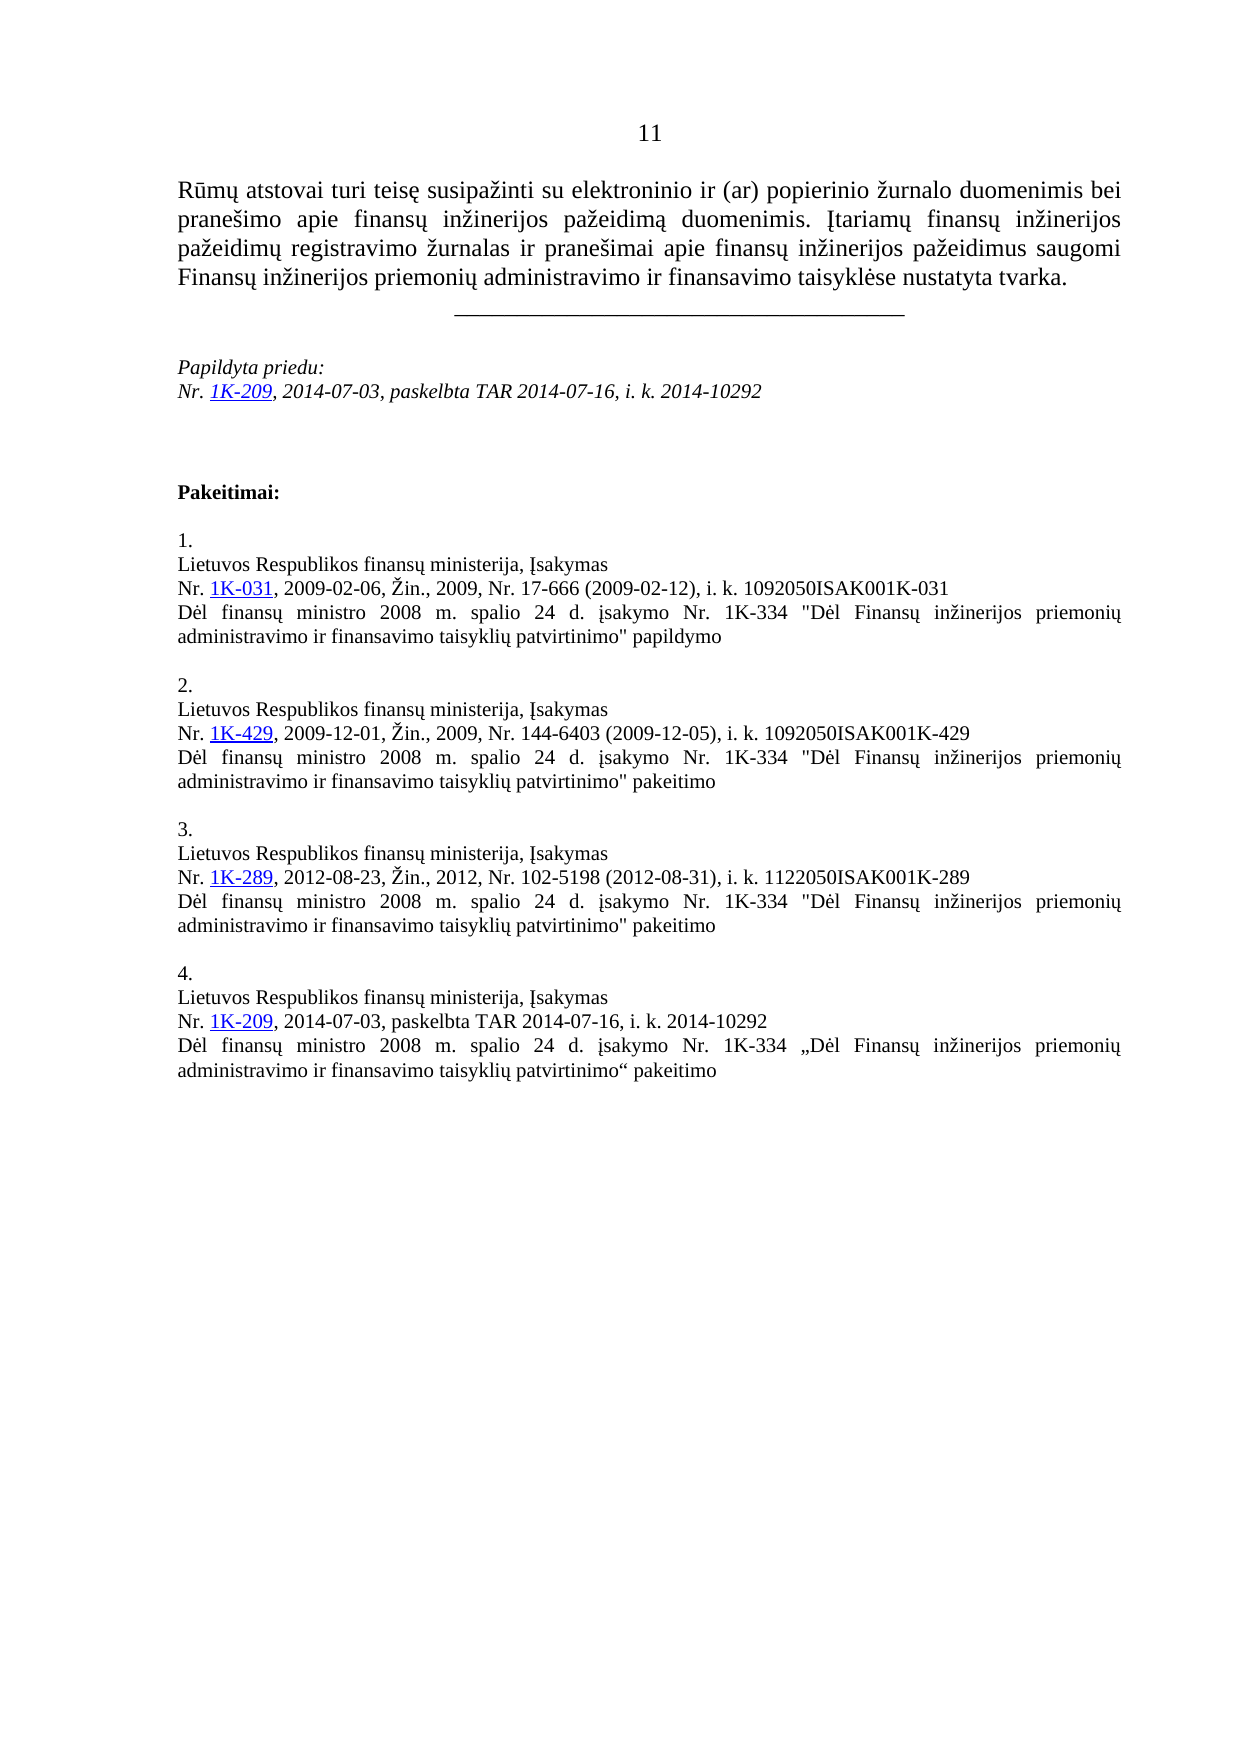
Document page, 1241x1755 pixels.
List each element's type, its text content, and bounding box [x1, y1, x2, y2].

text Nr. 1K-209, 2014-07-03, paskelbta TAR 2014-07-16, i. k. 2014-10292 [177, 379, 1122, 403]
text Lietuvos Respublikos finansų ministerija, Įsakymas [177, 697, 1122, 721]
text Lietuvos Respublikos finansų ministerija, Įsakymas [177, 841, 1122, 865]
text Rūmų atstovai turi teisę susipažinti su elektroninio ir (ar) popierinio žurnalo duomenimis bei pranešimo apie finansų inžinerijos pažeidimą duomenimis. Įtariamų finansų inžinerijos pažeidimų registravimo žurnalas ir pranešimai apie finansų inžinerijos pažeidimus saugomi Finansų inžinerijos priemonių administravimo ir finansavimo taisyklėse nustatyta tvarka. [177, 176, 1122, 291]
text 2. [177, 672, 1122, 697]
text 4. [177, 961, 1122, 985]
text Dėl finansų ministro 2008 m. spalio 24 d. įsakymo Nr. 1K-334 "Dėl Finansų inžinerijos priemonių administravimo ir finansavimo taisyklių patvirtinimo" pakeitimo [177, 745, 1122, 793]
text Dėl finansų ministro 2008 m. spalio 24 d. įsakymo Nr. 1K-334 "Dėl Finansų inžinerijos priemonių administravimo ir finansavimo taisyklių patvirtinimo" pakeitimo [177, 889, 1122, 937]
text 1. [177, 528, 1122, 552]
text Lietuvos Respublikos finansų ministerija, Įsakymas [177, 985, 1122, 1009]
text Lietuvos Respublikos finansų ministerija, Įsakymas [177, 552, 1122, 576]
text 3. [177, 817, 1122, 841]
text Nr. 1K-429, 2009-12-01, Žin., 2009, Nr. 144-6403 (2009-12-05), i. k. 1092050ISAK001K-429 [177, 721, 1122, 745]
text Nr. 1K-289, 2012-08-23, Žin., 2012, Nr. 102-5198 (2012-08-31), i. k. 1122050ISAK001K-289 [177, 865, 1122, 889]
text Dėl finansų ministro 2008 m. spalio 24 d. įsakymo Nr. 1K-334 "Dėl Finansų inžinerijos priemonių administravimo ir finansavimo taisyklių patvirtinimo" papildymo [177, 600, 1122, 648]
text Nr. 1K-031, 2009-02-06, Žin., 2009, Nr. 17-666 (2009-02-12), i. k. 1092050ISAK001K-031 [177, 576, 1122, 600]
text Nr. 1K-209, 2014-07-03, paskelbta TAR 2014-07-16, i. k. 2014-10292 [177, 1009, 1122, 1033]
text Dėl finansų ministro 2008 m. spalio 24 d. įsakymo Nr. 1K-334 „Dėl Finansų inžinerijos priemonių administravimo ir finansavimo taisyklių patvirtinimo“ pakeitimo [177, 1033, 1122, 1082]
text Papildyta priedu: [177, 355, 1122, 379]
text Pakeitimai: [177, 480, 1122, 504]
text ____________________________________ [177, 291, 1122, 319]
